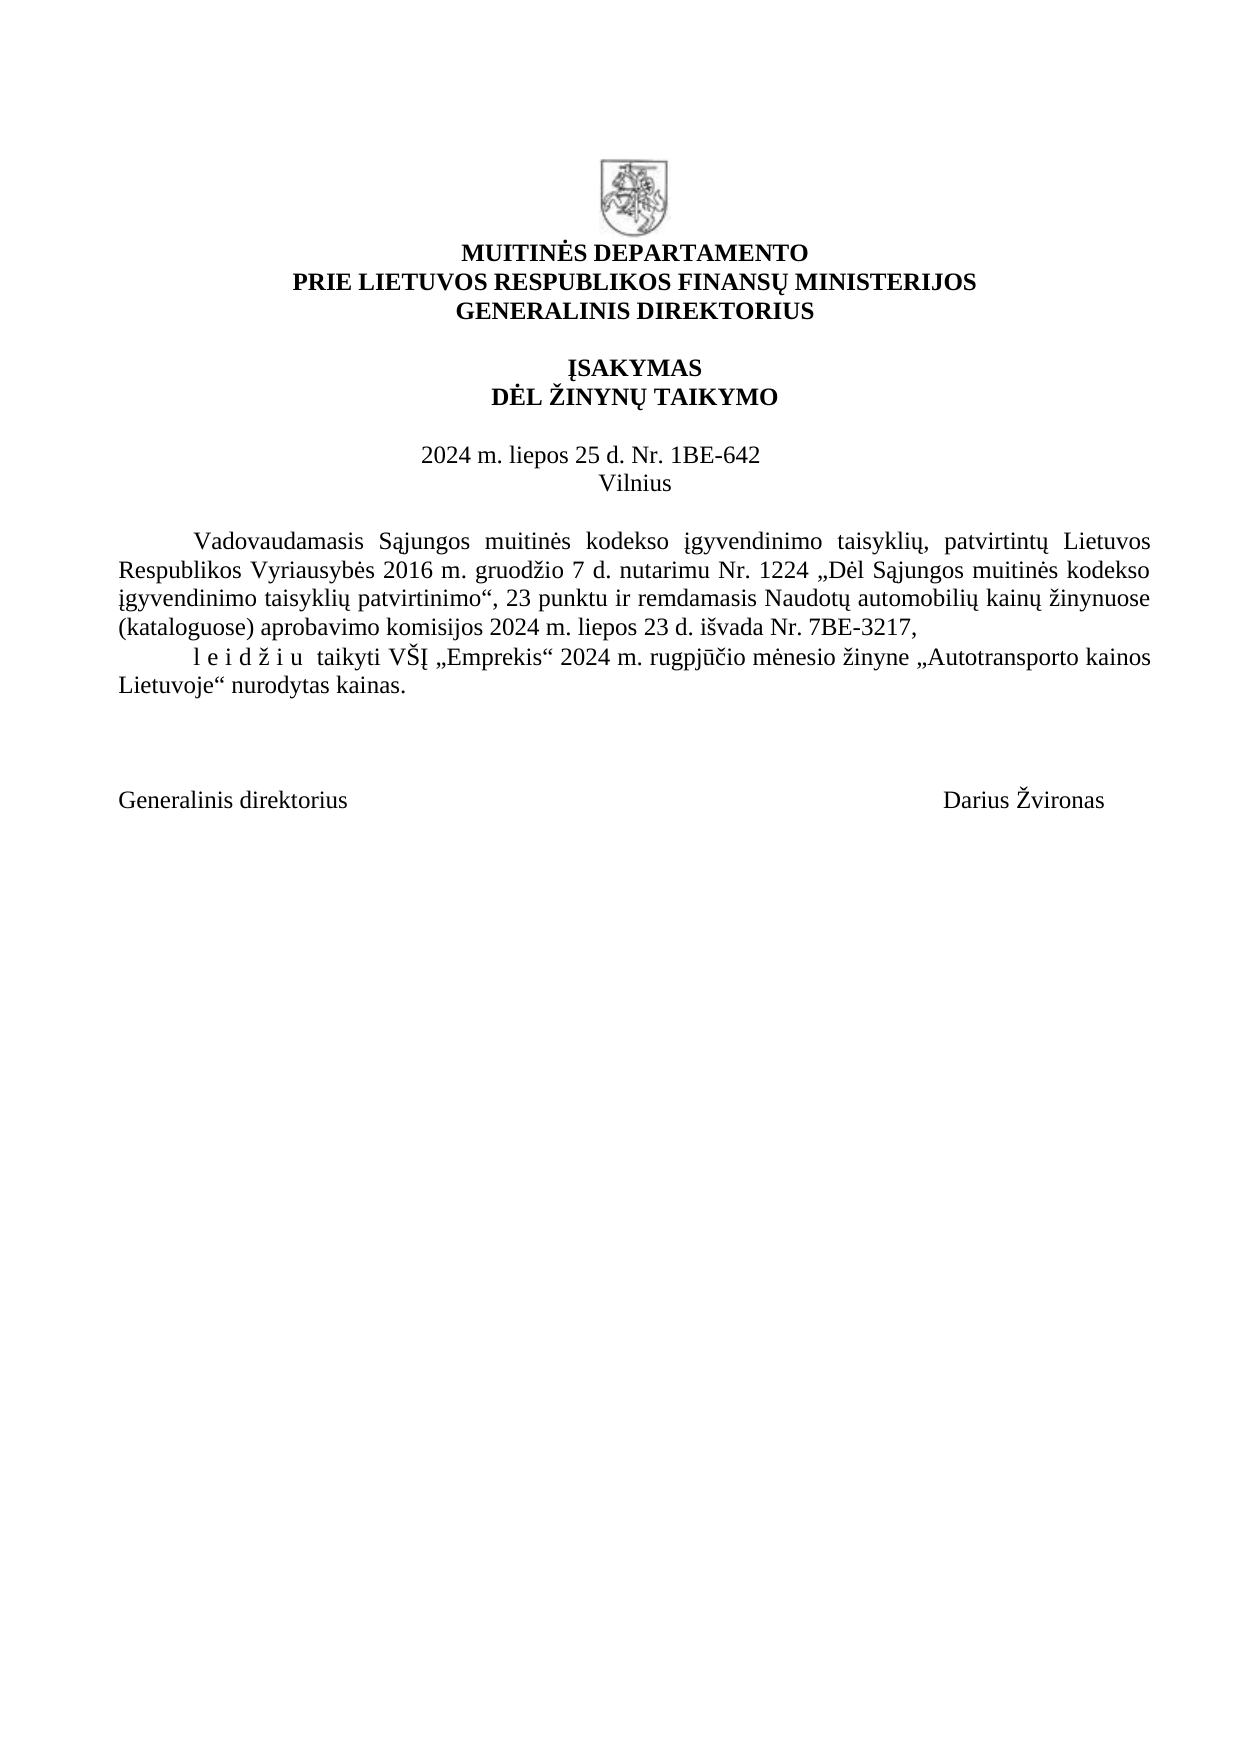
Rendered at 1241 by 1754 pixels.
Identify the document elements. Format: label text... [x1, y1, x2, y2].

text Generalinis direktorius Darius Žvironas [118, 786, 1152, 814]
text PRIE LIETUVOS RESPUBLIKOS FINANSŲ MINISTERIJOS [118, 267, 1152, 296]
text l e i d ž i u taikyti VŠĮ „Emprekis“ 2024 m. rugpjūčio mėnesio žinyne „Autotransporto kainos Lietuvoje“ nurodytas kainas. [118, 642, 1152, 699]
text 2024 m. liepos 25 d. Nr. 1BE-642 [118, 440, 1063, 468]
text Vadovaudamasis Sąjungos muitinės kodekso įgyvendinimo taisyklių, patvirtintų Lietuvos Respublikos Vyriausybės 2016 m. gruodžio 7 d. nutarimu Nr. 1224 „Dėl Sąjungos muitinės kodekso įgyvendinimo taisyklių patvirtinimo“, 23 punktu ir remdamasis Naudotų automobilių kainų žinynuose (kataloguose) aprobavimo komisijos 2024 m. liepos 23 d. išvada Nr. 7BE-3217, [118, 526, 1152, 642]
text GENERALINIS DIREKTORIUS [118, 296, 1152, 325]
text DĖL žinynŲ taikymo [118, 382, 1152, 411]
text MUITINĖS DEPARTAMENTO [118, 238, 1152, 267]
text ĮSAKYMAS [118, 353, 1152, 382]
text Vilnius [118, 468, 1152, 497]
